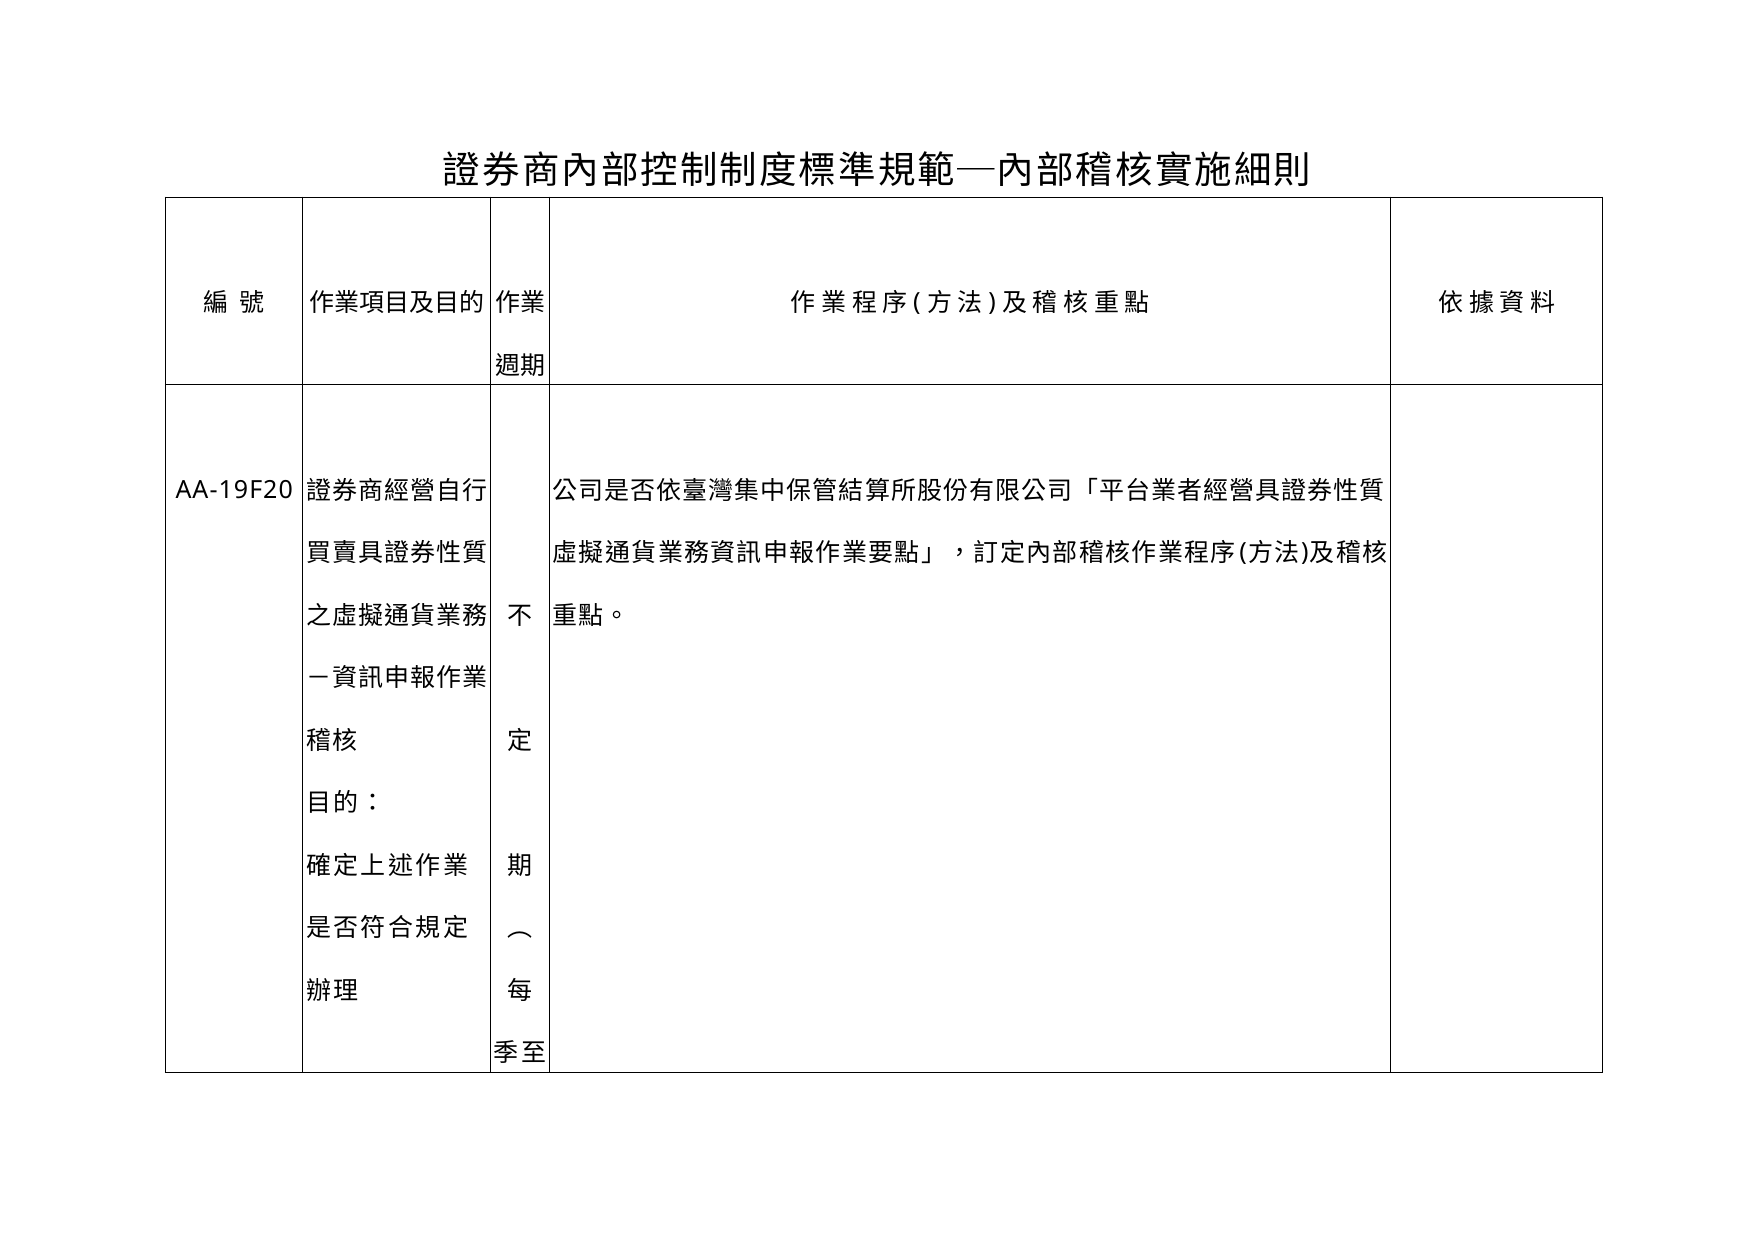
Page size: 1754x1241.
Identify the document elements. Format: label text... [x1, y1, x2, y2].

table_cell [1391, 385, 1602, 1072]
table_header 作業項目及目的 [303, 198, 490, 384]
table_header 作業週期 [491, 198, 549, 384]
table_cell AA-19F20 [166, 385, 302, 1072]
table_header 依 據 資 料 [1391, 198, 1602, 384]
table_cell 不 定 期 ︵ 每 季至 [491, 385, 549, 1072]
table_header 編 號 [166, 198, 302, 384]
table_cell 證券商經營自行買賣具證券性質之虛擬通貨業務－資訊申報作業 稽核 目的： 確定上述作業是否符合規定辦理 [303, 385, 490, 1072]
table_cell 公司是否依臺灣集中保管結算所股份有限公司「平台業者經營具證券性質虛擬通貨業務資訊申報作業要點」，訂定內部稽核作業程序(方法)及稽核重點。 [550, 385, 1390, 1072]
table_header 作 業 程 序 ( 方 法 ) 及 稽 核 重 點 [550, 198, 1390, 384]
